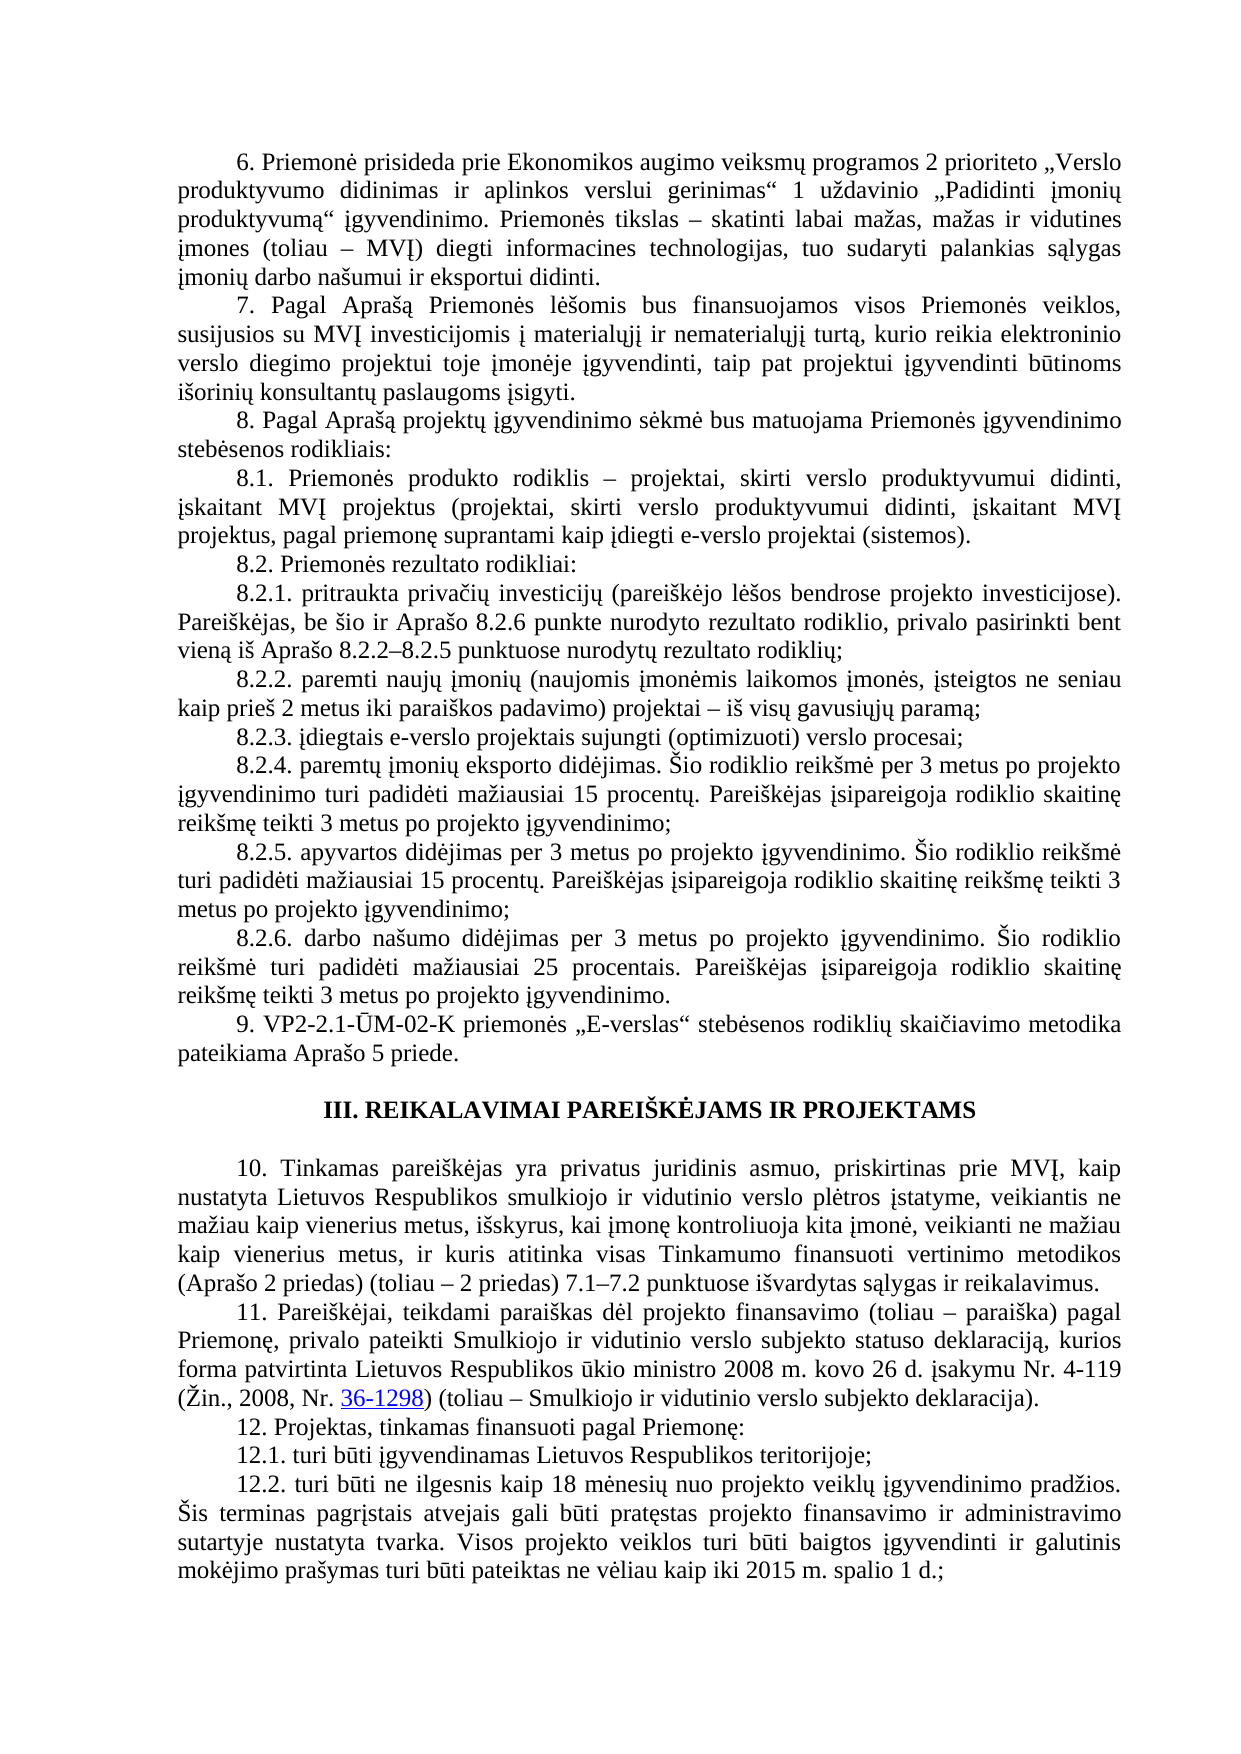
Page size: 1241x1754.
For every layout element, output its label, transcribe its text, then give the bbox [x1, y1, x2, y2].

text 8.2.4. paremtų įmonių eksporto didėjimas. Šio rodiklio reikšmė per 3 metus po projekto įgyvendinimo turi padidėti mažiausiai 15 procentų. Pareiškėjas įsipareigoja rodiklio skaitinę reikšmę teikti 3 metus po projekto įgyvendinimo; [177, 751, 1122, 837]
text 8.2.1. pritraukta privačių investicijų (pareiškėjo lėšos bendrose projekto investicijose). Pareiškėjas, be šio ir Aprašo 8.2.6 punkte nurodyto rezultato rodiklio, privalo pasirinkti bent vieną iš Aprašo 8.2.2–8.2.5 punktuose nurodytų rezultato rodiklių; [177, 578, 1122, 664]
text 10. Tinkamas pareiškėjas yra privatus juridinis asmuo, priskirtinas prie MVĮ, kaip nustatyta Lietuvos Respublikos smulkiojo ir vidutinio verslo plėtros įstatyme, veikiantis ne mažiau kaip vienerius metus, išskyrus, kai įmonę kontroliuoja kita įmonė, veikianti ne mažiau kaip vienerius metus, ir kuris atitinka visas Tinkamumo finansuoti vertinimo metodikos (Aprašo 2 priedas) (toliau – 2 priedas) 7.1–7.2 punktuose išvardytas sąlygas ir reikalavimus. [177, 1153, 1122, 1297]
text 8.2.6. darbo našumo didėjimas per 3 metus po projekto įgyvendinimo. Šio rodiklio reikšmė turi padidėti mažiausiai 25 procentais. Pareiškėjas įsipareigoja rodiklio skaitinę reikšmę teikti 3 metus po projekto įgyvendinimo. [177, 923, 1122, 1009]
text 8. Pagal Aprašą projektų įgyvendinimo sėkmė bus matuojama Priemonės įgyvendinimo stebėsenos rodikliais: [177, 406, 1122, 463]
text 12.1. turi būti įgyvendinamas Lietuvos Respublikos teritorijoje; [177, 1441, 1122, 1469]
text 8.2. Priemonės rezultato rodikliai: [177, 549, 1122, 578]
text 8.2.3. įdiegtais e-verslo projektais sujungti (optimizuoti) verslo procesai; [177, 722, 1122, 751]
text 8.2.5. apyvartos didėjimas per 3 metus po projekto įgyvendinimo. Šio rodiklio reikšmė turi padidėti mažiausiai 15 procentų. Pareiškėjas įsipareigoja rodiklio skaitinę reikšmę teikti 3 metus po projekto įgyvendinimo; [177, 837, 1122, 923]
text 9. VP2-2.1-ŪM-02-K priemonės „E-verslas“ stebėsenos rodiklių skaičiavimo metodika pateikiama Aprašo 5 priede. [177, 1009, 1122, 1067]
text 11. Pareiškėjai, teikdami paraiškas dėl projekto finansavimo (toliau – paraiška) pagal Priemonę, privalo pateikti Smulkiojo ir vidutinio verslo subjekto statuso deklaraciją, kurios forma patvirtinta Lietuvos Respublikos ūkio ministro 2008 m. kovo 26 d. įsakymu Nr. 4-119 (Žin., 2008, Nr. 36-1298) (toliau – Smulkiojo ir vidutinio verslo subjekto deklaracija). [177, 1297, 1122, 1412]
text 6. Priemonė prisideda prie Ekonomikos augimo veiksmų programos 2 prioriteto „Verslo produktyvumo didinimas ir aplinkos verslui gerinimas“ 1 uždavinio „Padidinti įmonių produktyvumą“ įgyvendinimo. Priemonės tikslas – skatinti labai mažas, mažas ir vidutines įmones (toliau – MVĮ) diegti informacines technologijas, tuo sudaryti palankias sąlygas įmonių darbo našumui ir eksportui didinti. [177, 147, 1122, 291]
text 12. Projektas, tinkamas finansuoti pagal Priemonę: [177, 1412, 1122, 1441]
text III. REIKALAVIMAI PAREIŠKĖJAMS IR PROJEKTAMS [177, 1096, 1122, 1124]
text 12.2. turi būti ne ilgesnis kaip 18 mėnesių nuo projekto veiklų įgyvendinimo pradžios. Šis terminas pagrįstais atvejais gali būti pratęstas projekto finansavimo ir administravimo sutartyje nustatyta tvarka. Visos projekto veiklos turi būti baigtos įgyvendinti ir galutinis mokėjimo prašymas turi būti pateiktas ne vėliau kaip iki 2015 m. spalio 1 d.; [177, 1469, 1122, 1584]
text 7. Pagal Aprašą Priemonės lėšomis bus finansuojamos visos Priemonės veiklos, susijusios su MVĮ investicijomis į materialųjį ir nematerialųjį turtą, kurio reikia elektroninio verslo diegimo projektui toje įmonėje įgyvendinti, taip pat projektui įgyvendinti būtinoms išorinių konsultantų paslaugoms įsigyti. [177, 291, 1122, 406]
text 8.1. Priemonės produkto rodiklis – projektai, skirti verslo produktyvumui didinti, įskaitant MVĮ projektus (projektai, skirti verslo produktyvumui didinti, įskaitant MVĮ projektus, pagal priemonę suprantami kaip įdiegti e-verslo projektai (sistemos). [177, 463, 1122, 549]
text 8.2.2. paremti naujų įmonių (naujomis įmonėmis laikomos įmonės, įsteigtos ne seniau kaip prieš 2 metus iki paraiškos padavimo) projektai – iš visų gavusiųjų paramą; [177, 664, 1122, 722]
